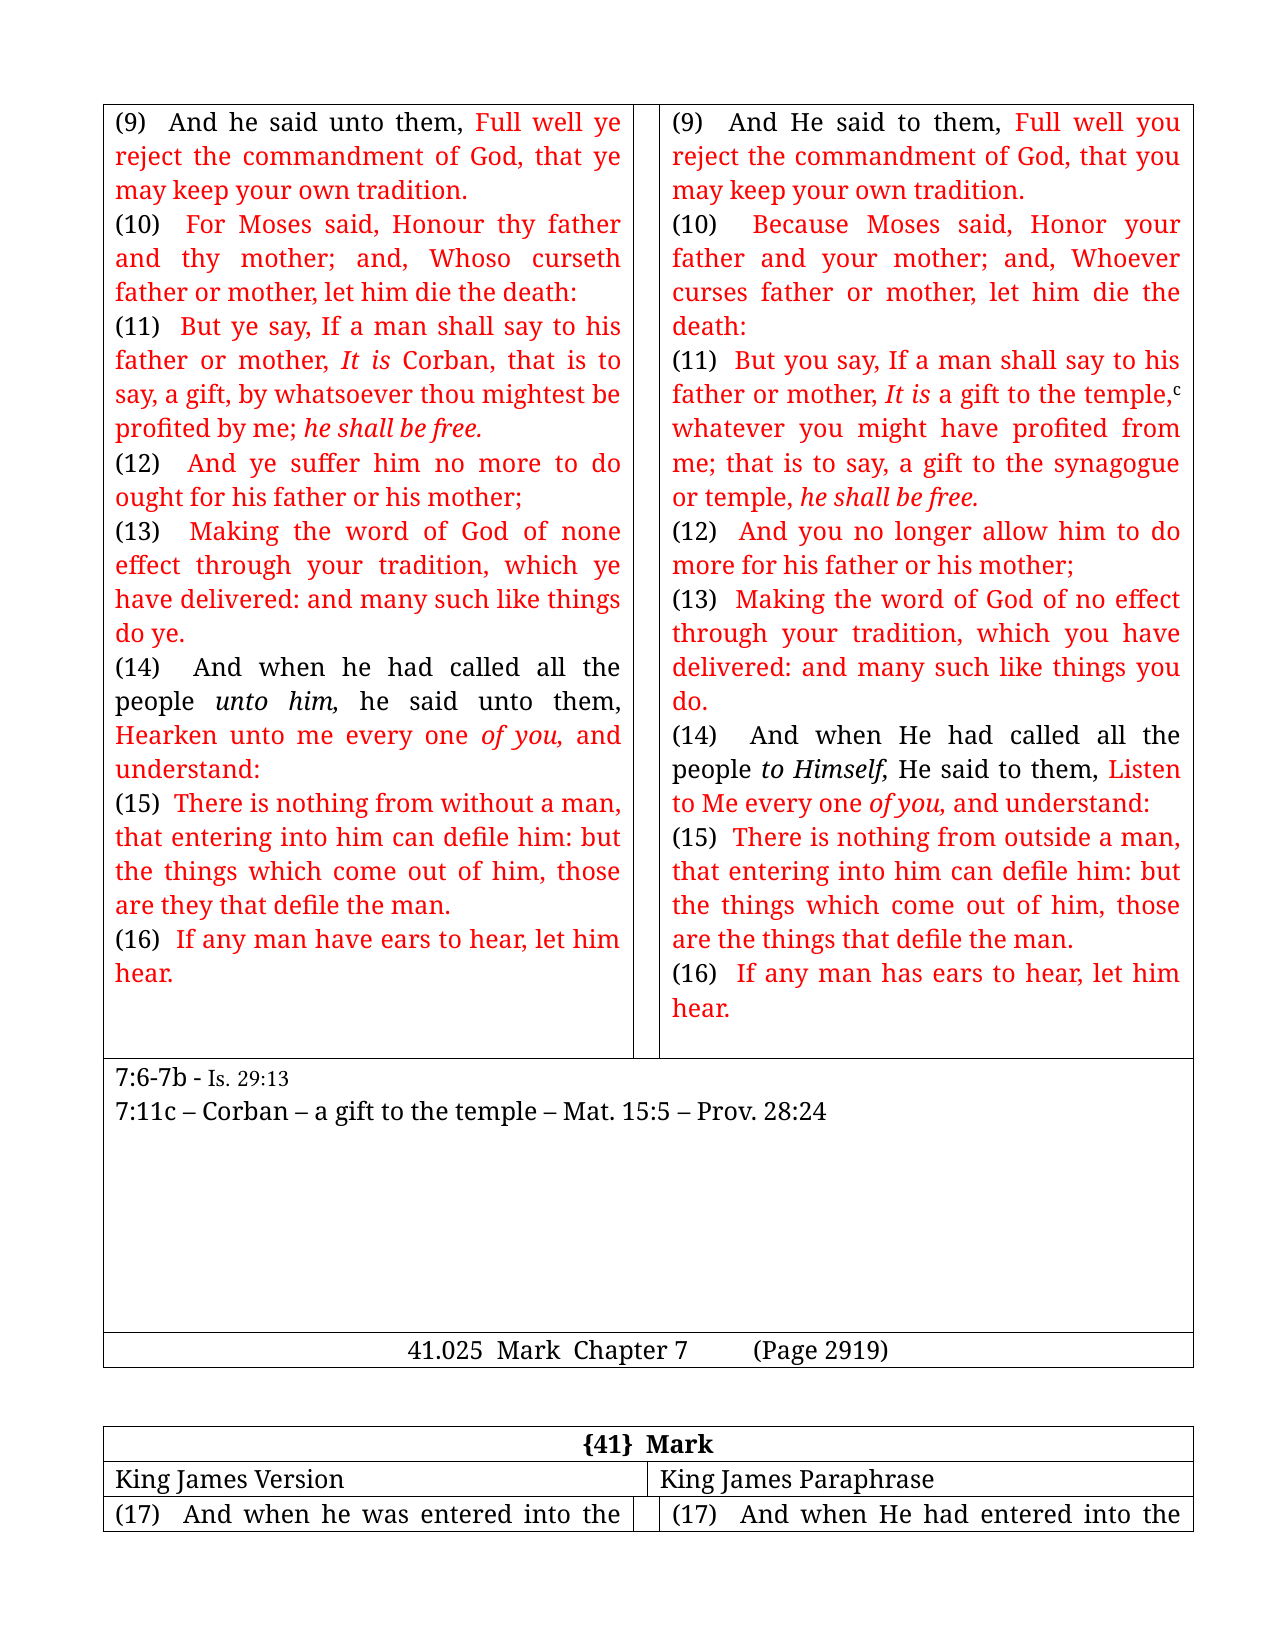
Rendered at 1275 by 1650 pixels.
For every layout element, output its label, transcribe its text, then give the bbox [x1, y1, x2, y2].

table_cell (9) And he said unto them, Full well ye reject the commandment of God, that ye may keep your own tradition. (10) For Moses said, Honour thy father and thy mother; and, Whoso curseth father or mother, let him die the death: (11) But ye say, If a man shall say to his father or mother, It is Corban, that is to say, a gift, by whatsoever thou mightest be profited by me; he shall be free. (12) And ye suffer him no more to do ought for his father or his mother; (13) Making the word of God of none effect through your tradition, which ye have delivered: and many such like things do ye. (14) And when he had called all the people unto him, he said unto them, Hearken unto me every one of you, and understand: (15) There is nothing from without a man, that entering into him can defile him: but the things which come out of him, those are they that defile the man. (16) If any man have ears to hear, let him hear. [104, 105, 633, 1058]
table_cell [634, 1497, 659, 1531]
table_cell King James Version [104, 1462, 647, 1496]
table_header {41} Mark [104, 1427, 1193, 1461]
table_cell (17) And when He had entered into the [660, 1497, 1193, 1531]
table_cell King James Paraphrase [648, 1462, 1193, 1496]
table_cell 7:6-7b - Is. 29:13 7:11c – Corban – a gift to the temple – Mat. 15:5 – Prov. 28:24 [104, 1059, 1193, 1332]
table_cell (17) And when he was entered into the [104, 1497, 633, 1531]
table_cell [634, 105, 659, 1058]
table_cell 41.025 Mark Chapter 7 (Page 2919) [104, 1333, 1193, 1367]
table_cell (9) And He said to them, Full well you reject the commandment of God, that you may keep your own tradition. (10) Because Moses said, Honor your father and your mother; and, Whoever curses father or mother, let him die the death: (11) But you say, If a man shall say to his father or mother, It is a gift to the temple,c whatever you might have profited from me; that is to say, a gift to the synagogue or temple, he shall be free. (12) And you no longer allow him to do more for his father or his mother; (13) Making the word of God of no effect through your tradition, which you have delivered: and many such like things you do. (14) And when He had called all the people to Himself, He said to them, Listen to Me every one of you, and understand: (15) There is nothing from outside a man, that entering into him can defile him: but the things which come out of him, those are the things that defile the man. (16) If any man has ears to hear, let him hear. [660, 105, 1193, 1058]
